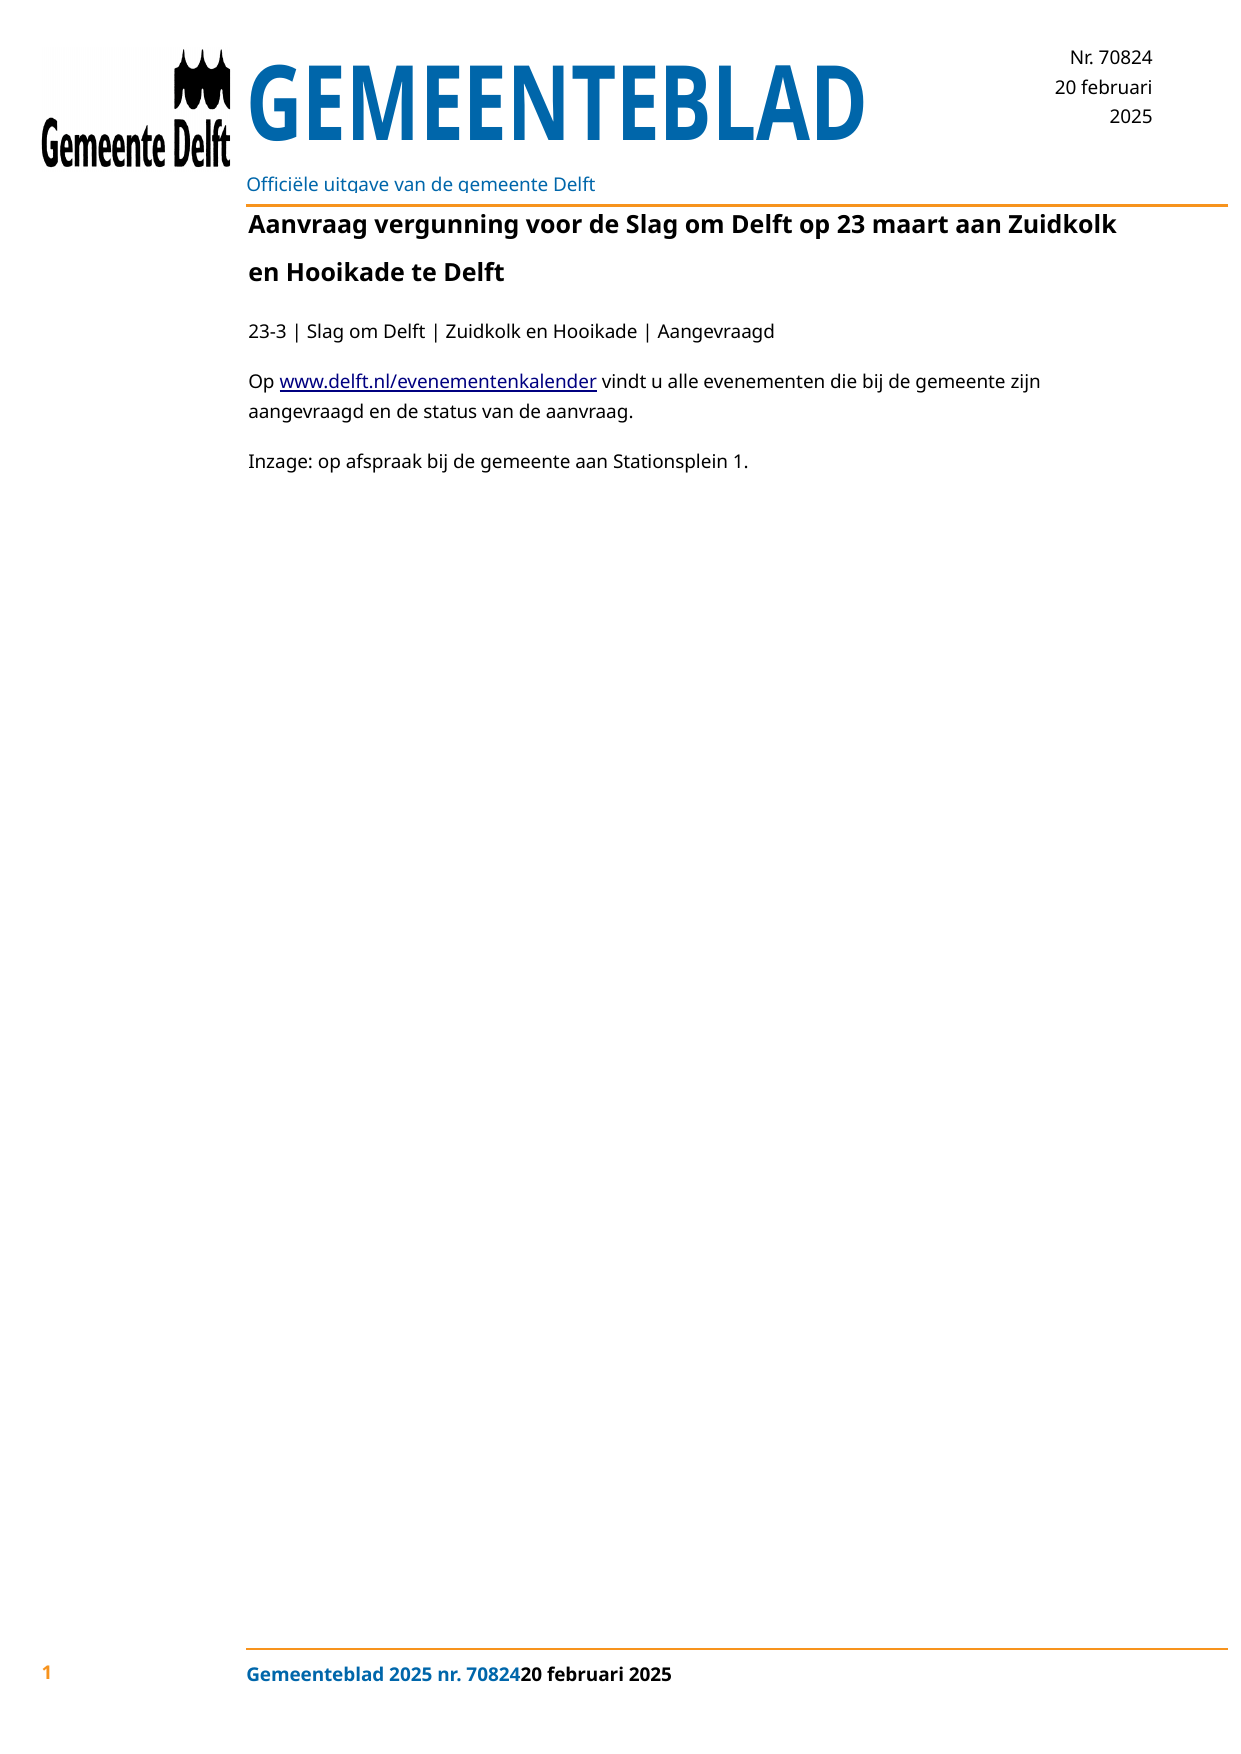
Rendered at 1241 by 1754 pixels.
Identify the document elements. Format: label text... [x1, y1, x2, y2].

text Inzage: op afspraak bij de gemeente aan Stationsplein 1. [248, 448, 1152, 474]
text Op www.delft.nl/evenementenkalender vindt u alle evenementen die bij de gemeente zijn aangevraagd en de status van de aanvraag. [248, 368, 1152, 424]
text Aanvraag vergunning voor de Slag om Delft op 23 maart aan Zuidkolk en Hooikade te Delft [248, 207, 1152, 288]
text 23-3 | Slag om Delft | Zuidkolk en Hooikade | Aangevraagd [248, 318, 1152, 344]
picture [41, 47, 231, 172]
